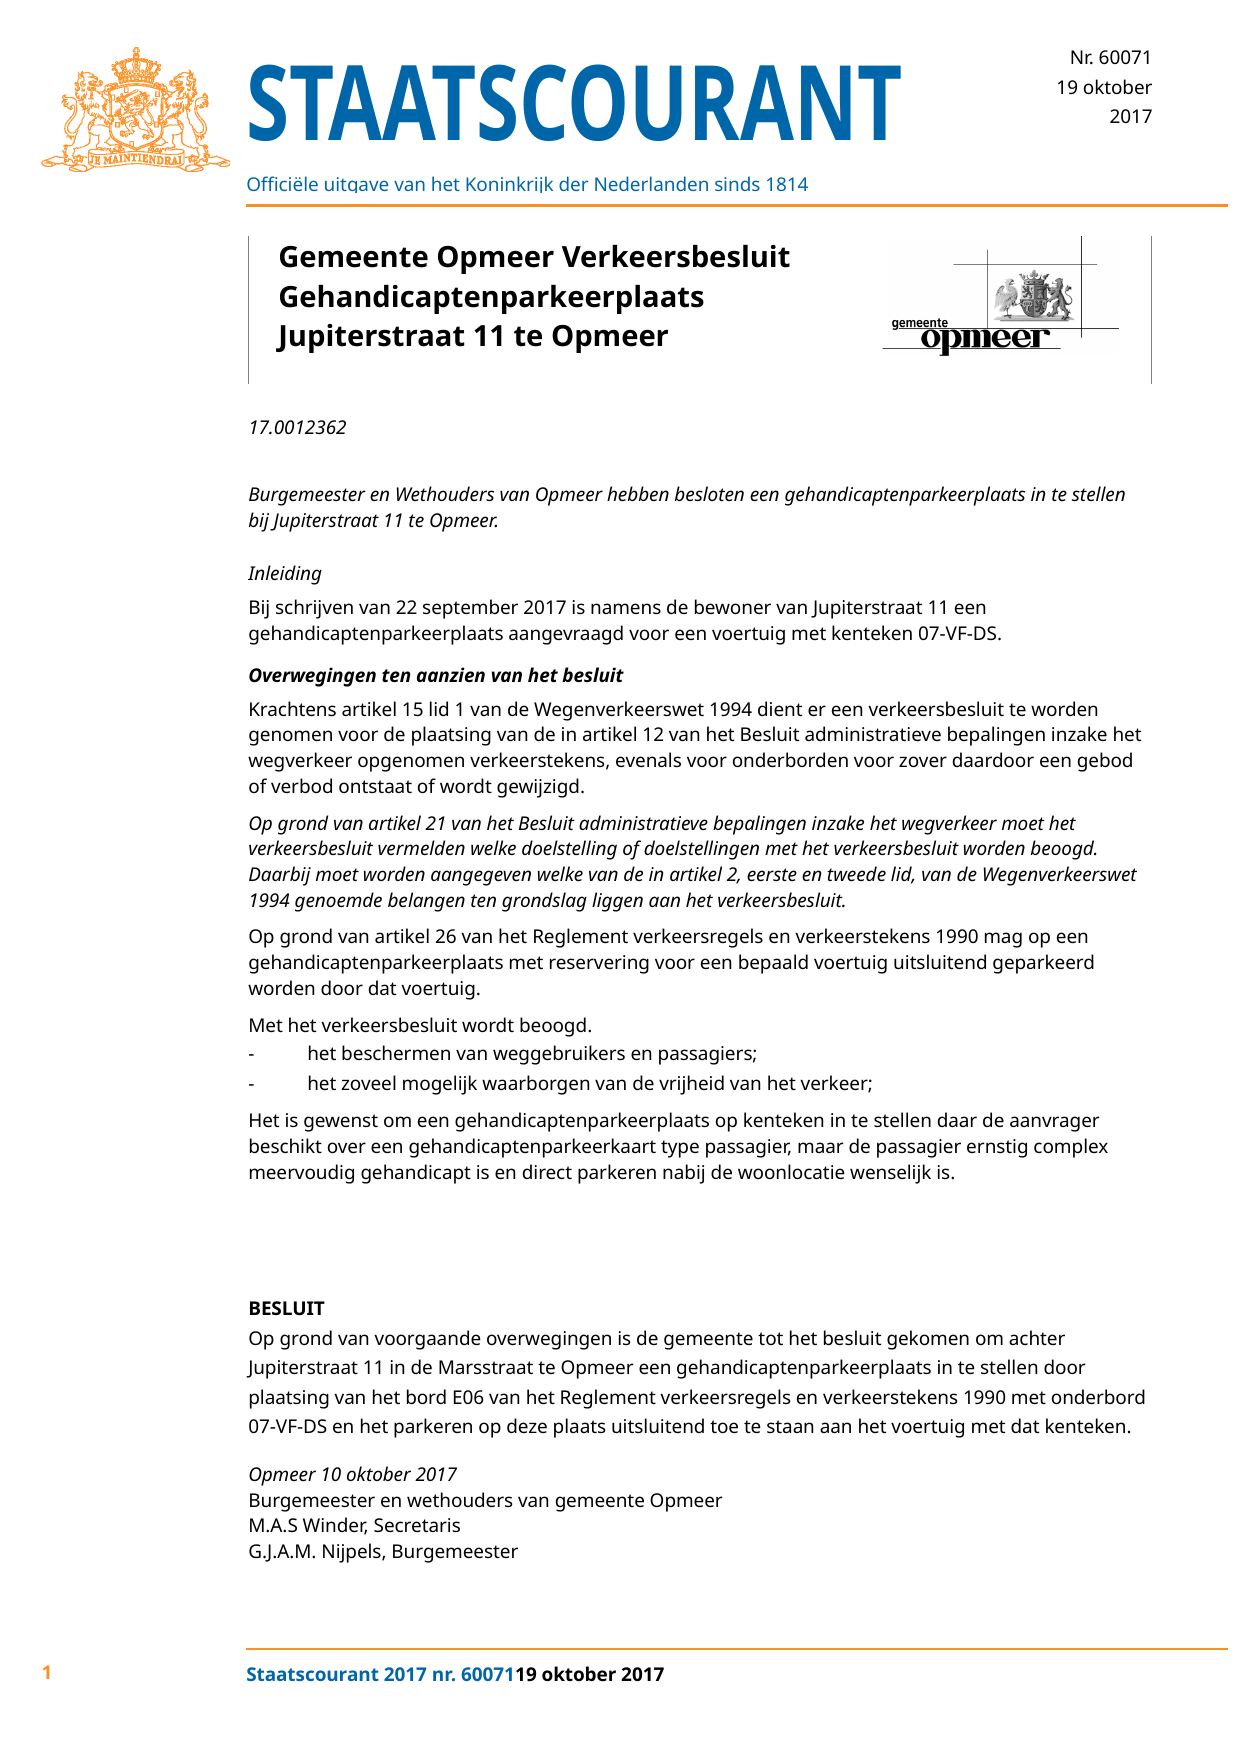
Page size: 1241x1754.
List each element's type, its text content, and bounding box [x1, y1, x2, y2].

text Op grond van artikel 26 van het Reglement verkeersregels en verkeerstekens 1990 mag op een gehandicaptenparkeerplaats met reservering voor een bepaald voertuig uitsluitend geparkeerd worden door dat voertuig. [248, 924, 1152, 1001]
picture [882, 236, 1119, 356]
text Bij schrijven van 22 september 2017 is namens de bewoner van Jupiterstraat 11 een gehandicaptenparkeerplaats aangevraagd voor een voertuig met kenteken 07-VF-DS. [248, 594, 1152, 646]
text Krachtens artikel 15 lid 1 van de Wegenverkeerswet 1994 dient er een verkeersbesluit te worden genomen voor de plaatsing van de in artikel 12 van het Besluit administratieve bepalingen inzake het wegverkeer opgenomen verkeerstekens, evenals voor onderborden voor zover daardoor een gebod of verbod ontstaat of wordt gewijzigd. [248, 696, 1152, 799]
table_header [850, 236, 1151, 384]
text BESLUIT [248, 1295, 1152, 1321]
text G.J.A.M. Nijpels, Burgemeester [248, 1538, 1152, 1564]
text Burgemeester en wethouders van gemeente Opmeer [248, 1487, 1152, 1513]
text 17.0012362 [248, 414, 1152, 440]
picture [41, 47, 231, 172]
text Op grond van voorgaande overwegingen is de gemeente tot het besluit gekomen om achter Jupiterstraat 11 in de Marsstraat te Opmeer een gehandicaptenparkeerplaats in te stellen door plaatsing van het bord E06 van het Reglement verkeersregels en verkeerstekens 1990 met onderbord 07-VF-DS en het parkeren op deze plaats uitsluitend toe te staan aan het voertuig met dat kenteken. [248, 1325, 1152, 1439]
list het zoveel mogelijk waarborgen van de vrijheid van het verkeer; [248, 1070, 1152, 1095]
text Burgemeester en Wethouders van Opmeer hebben besloten een gehandicaptenparkeerplaats in te stellen bij Jupiterstraat 11 te Opmeer. [248, 482, 1152, 533]
table_header Gemeente Opmeer Verkeersbesluit Gehandicaptenparkeerplaats Jupiterstraat 11 te Opmeer [249, 236, 850, 384]
text Opmeer 10 oktober 2017 [248, 1461, 1152, 1487]
text Met het verkeersbesluit wordt beoogd. [248, 1012, 1152, 1037]
list het beschermen van weggebruikers en passagiers; [248, 1040, 1152, 1066]
text Overwegingen ten aanzien van het besluit [248, 662, 1152, 688]
text Het is gewenst om een gehandicaptenparkeerplaats op kenteken in te stellen daar de aanvrager beschikt over een gehandicaptenparkeerkaart type passagier, maar de passagier ernstig complex meervoudig gehandicapt is en direct parkeren nabij de woonlocatie wenselijk is. [248, 1108, 1152, 1185]
text Inleiding [248, 560, 1152, 586]
text Op grond van artikel 21 van het Besluit administratieve bepalingen inzake het wegverkeer moet het verkeersbesluit vermelden welke doelstelling of doelstellingen met het verkeersbesluit worden beoogd. Daarbij moet worden aangegeven welke van de in artikel 2, eerste en tweede lid, van de Wegenverkeerswet 1994 genoemde belangen ten grondslag liggen aan het verkeersbesluit. [248, 810, 1152, 913]
text M.A.S Winder, Secretaris [248, 1513, 1152, 1538]
